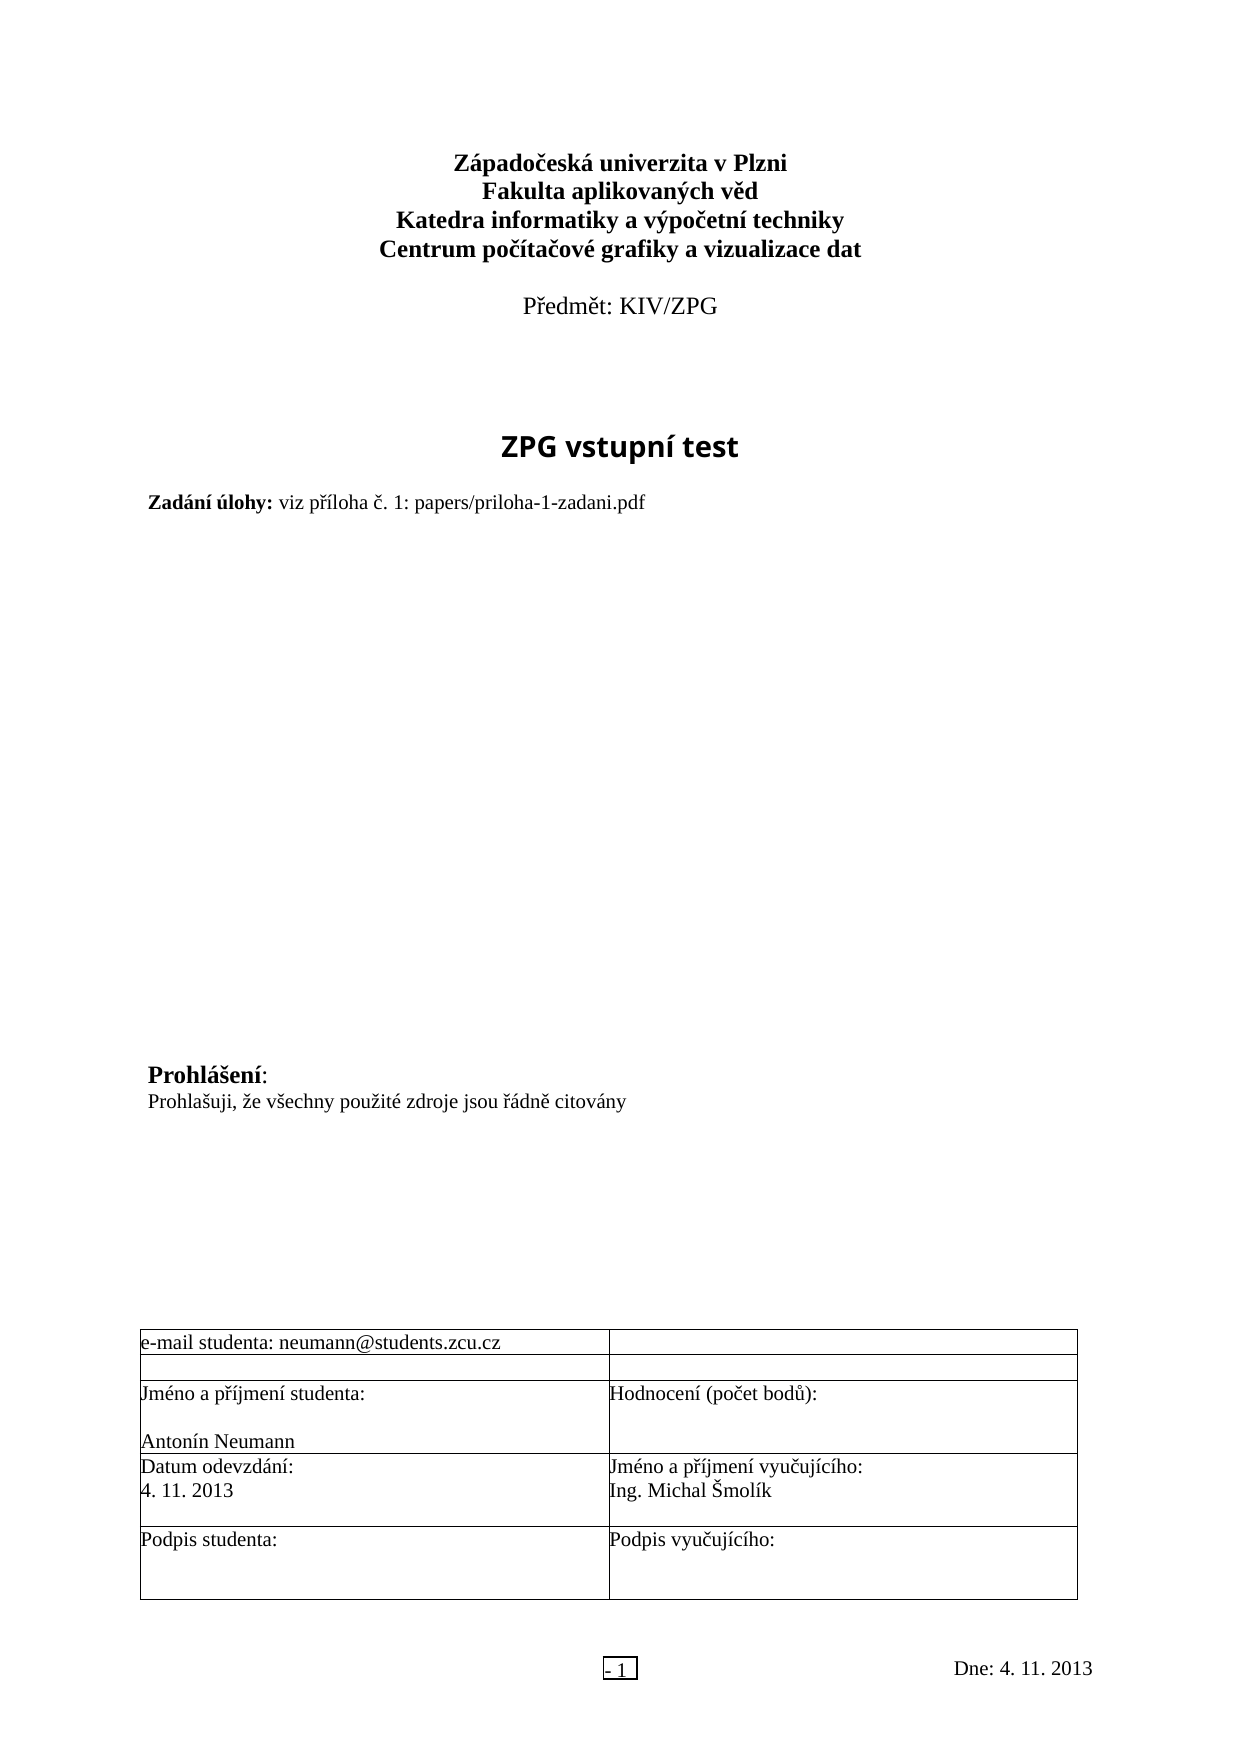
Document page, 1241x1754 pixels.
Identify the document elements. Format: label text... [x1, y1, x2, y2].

text Prohlašuji, že všechny použité zdroje jsou řádně citovány [148, 1089, 1092, 1113]
text Centrum počítačové grafiky a vizualizace dat [148, 234, 1092, 263]
table_cell Jméno a příjmení studenta: Antonín Neumann [141, 1381, 609, 1453]
text Prohlášení: [148, 1060, 1092, 1089]
table_header e-mail studenta: neumann@students.zcu.cz [141, 1330, 609, 1354]
text Předmět: KIV/ZPG [148, 291, 1092, 320]
table_cell [610, 1355, 1077, 1379]
table_cell Jméno a příjmení vyučujícího: Ing. Michal Šmolík [610, 1454, 1077, 1526]
text Katedra informatiky a výpočetní techniky [148, 205, 1092, 234]
table_header [610, 1330, 1077, 1354]
table_cell Hodnocení (počet bodů): [610, 1381, 1077, 1453]
table_cell Podpis studenta: [141, 1527, 609, 1599]
table_cell Datum odevzdání: 4. 11. 2013 [141, 1454, 609, 1526]
text Zadání úlohy: viz příloha č. 1: papers/priloha-1-zadani.pdf [148, 489, 1092, 514]
table_cell Podpis vyučujícího: [610, 1527, 1077, 1599]
text Západočeská univerzita v Plzni Fakulta aplikovaných věd [148, 148, 1092, 205]
text ZPG vstupní test [148, 426, 1092, 466]
table_cell [141, 1355, 609, 1379]
